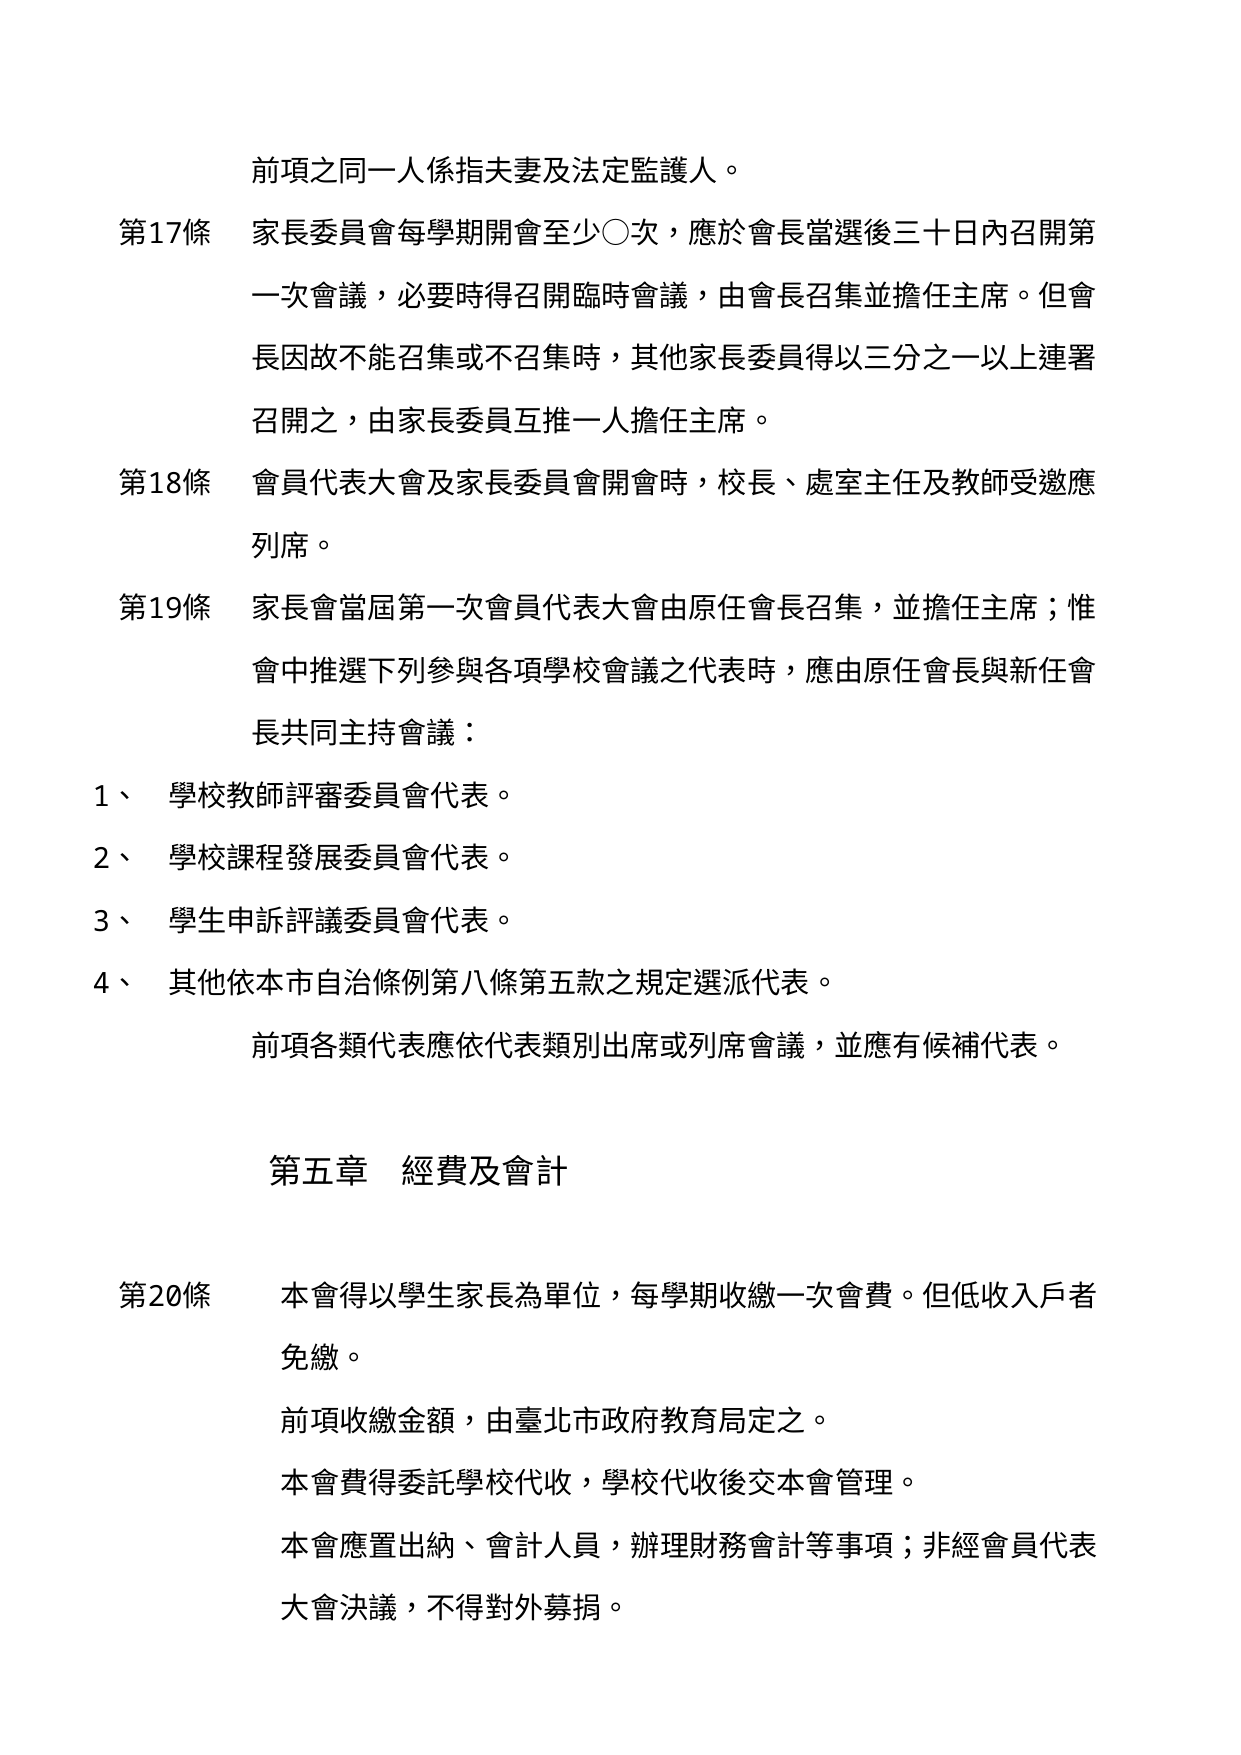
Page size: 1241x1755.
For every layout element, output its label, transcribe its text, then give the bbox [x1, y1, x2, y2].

list 家長委員會每學期開會至少○次，應於會長當選後三十日內召開第一次會議，必要時得召開臨時會議，由會長召集並擔任主席。但會長因故不能召集或不召集時，其他家長委員得以三分之一以上連署召開之，由家長委員互推一人擔任主席。 [118, 189, 1122, 439]
text 本會應置出納、會計人員，辦理財務會計等事項；非經會員代表大會決議，不得對外募捐。 [281, 1502, 1122, 1627]
list 學生申訴評議委員會代表。 [92, 877, 1122, 939]
list 本會得以學生家長為單位，每學期收繳一次會費。但低收入戶者免繳。 [118, 1252, 1122, 1377]
list 會員代表大會及家長委員會開會時，校長、處室主任及教師受邀應列席。 [118, 439, 1122, 564]
list 家長會當屆第一次會員代表大會由原任會長召集，並擔任主席；惟會中推選下列參與各項學校會議之代表時，應由原任會長與新任會長共同主持會議： [118, 564, 1122, 752]
text 前項收繳金額，由臺北市政府教育局定之。 [118, 1377, 1122, 1439]
list 學校課程發展委員會代表。 [92, 814, 1122, 877]
text 本會費得委託學校代收，學校代收後交本會管理。 [118, 1439, 1122, 1502]
text 第五章 經費及會計 [118, 1127, 1122, 1189]
list 其他依本市自治條例第八條第五款之規定選派代表。 [92, 939, 1122, 1002]
text 前項之同一人係指夫妻及法定監護人。 [251, 127, 1122, 189]
list 學校教師評審委員會代表。 [92, 752, 1122, 814]
text 前項各類代表應依代表類別出席或列席會議，並應有候補代表。 [251, 1002, 1122, 1064]
